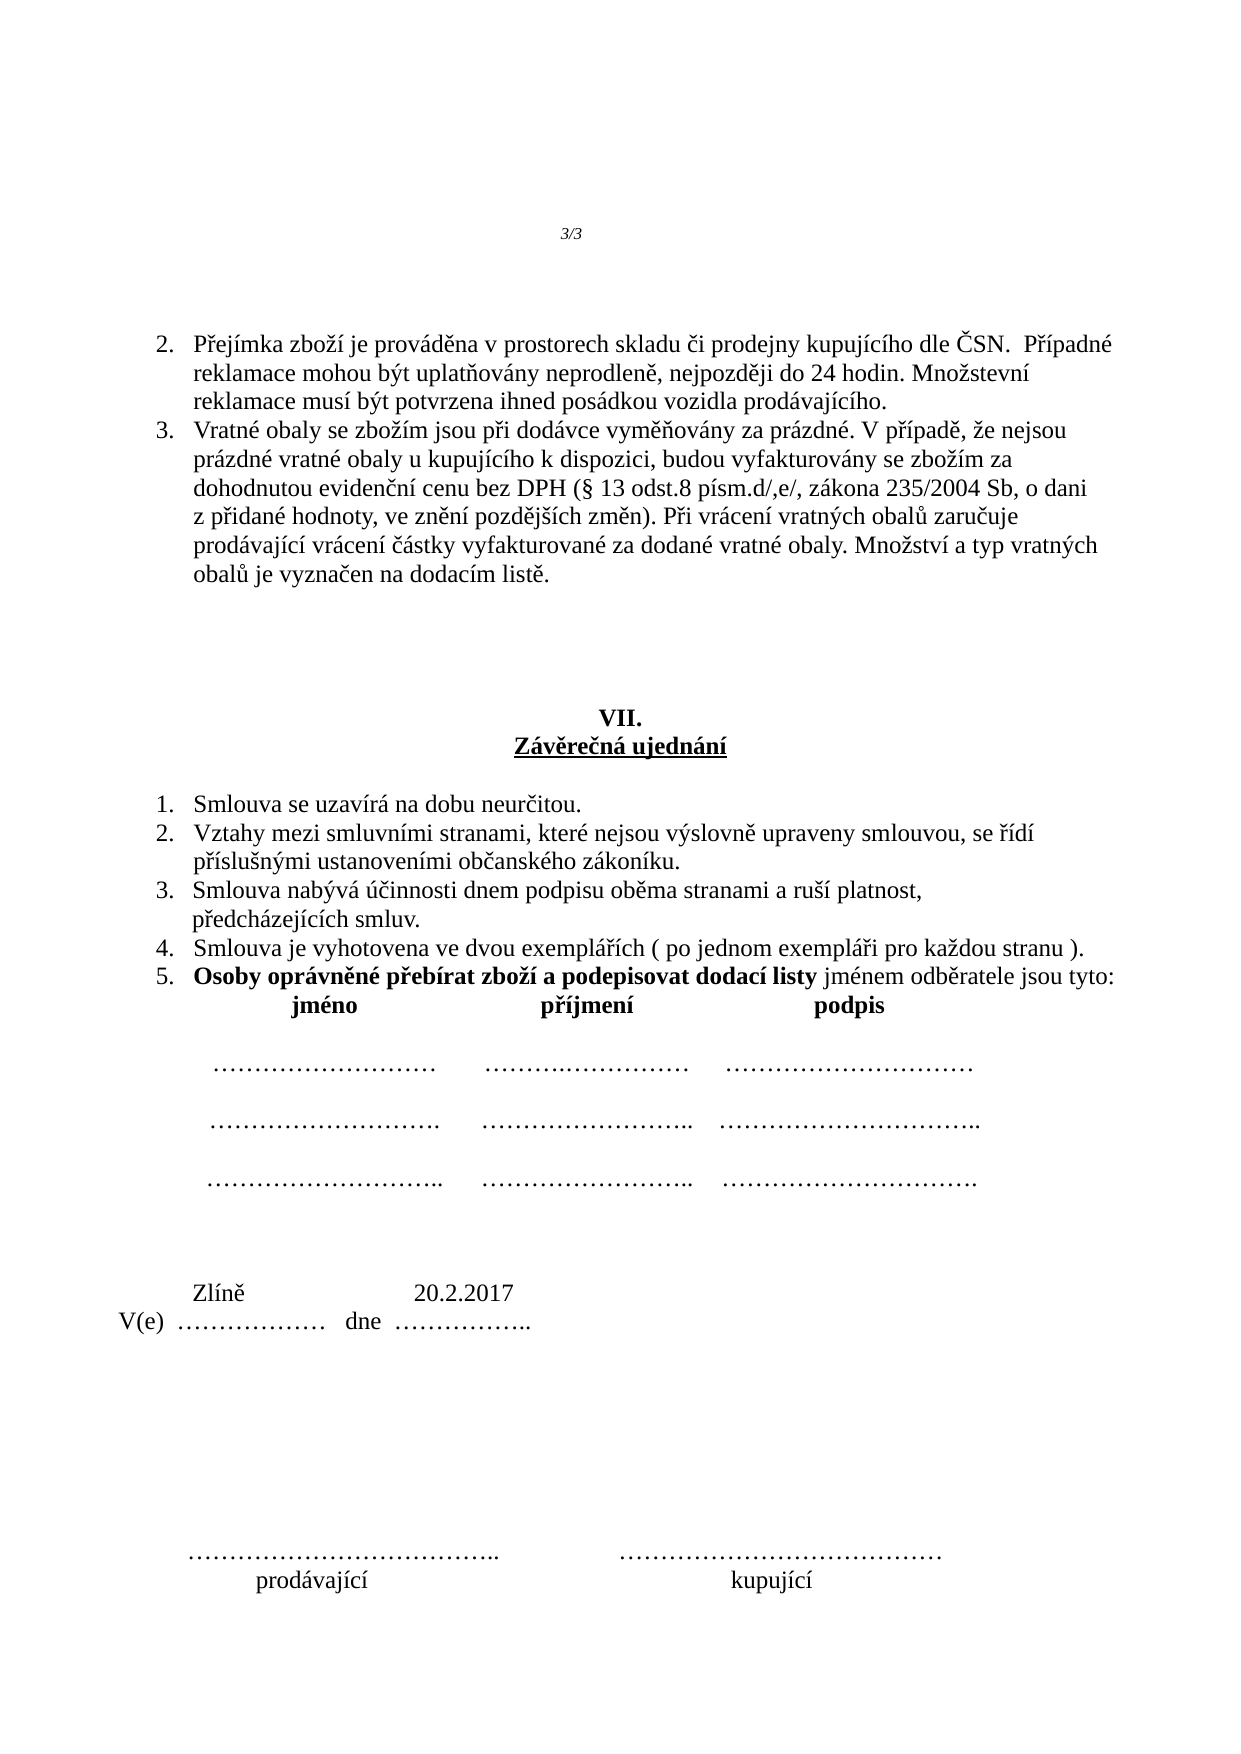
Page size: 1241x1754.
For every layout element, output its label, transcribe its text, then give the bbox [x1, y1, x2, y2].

text V(e) ……………… dne …………….. [118, 1306, 1122, 1335]
text 4. Smlouva je vyhotovena ve dvou exemplářích ( po jednom exempláři pro každou stranu ). [118, 933, 1122, 961]
subtitle Závěrečná ujednání [118, 731, 1122, 760]
list Vratné obaly se zbožím jsou při dodávce vyměňovány za prázdné. V případě, že nejsou prázdné vratné obaly u kupujícího k dispozici, budou vyfakturovány se zbožím za dohodnutou evidenční cenu bez DPH (§ 13 odst.8 písm.d/,e/, zákona 235/2004 Sb, o dani z přidané hodnoty, ve znění pozdějších změn). Při vrácení vratných obalů zaručuje prodávající vrácení částky vyfakturované za dodané vratné obaly. Množství a typ vratných obalů je vyznačen na dodacím listě. [156, 415, 1122, 588]
text VII. [118, 703, 1122, 731]
text Zlíně 20.2.2017 [118, 1278, 1122, 1306]
list Smlouva se uzavírá na dobu neurčitou. [156, 789, 1122, 818]
text ………………………. …………………….. ………………………….. [118, 1105, 1122, 1134]
text 3/3 [487, 223, 1122, 243]
list Vztahy mezi smluvními stranami, které nejsou výslovně upraveny smlouvou, se řídí příslušnými ustanoveními občanského zákoníku. [156, 818, 1122, 875]
text 5. Osoby oprávněné přebírat zboží a podepisovat dodací listy jménem odběratele jsou tyto: [118, 961, 1122, 990]
text ……………………….. …………………….. …………………………. [118, 1163, 1122, 1191]
text předcházejících smluv. [156, 904, 1122, 933]
text jméno příjmení podpis [118, 990, 1122, 1019]
list Přejímka zboží je prováděna v prostorech skladu či prodejny kupujícího dle ČSN. Případné reklamace mohou být uplatňovány neprodleně, nejpozději do 24 hodin. Množstevní reklamace musí být potvrzena ihned posádkou vozidla prodávajícího. [156, 329, 1122, 415]
text prodávající kupující [118, 1565, 1122, 1594]
text 3. Smlouva nabývá účinnosti dnem podpisu oběma stranami a ruší platnost, [118, 875, 1122, 904]
text ……………………………….. ………………………………… [118, 1536, 1122, 1565]
text ……………………… ……….…………… ………………………… [118, 1048, 1122, 1076]
